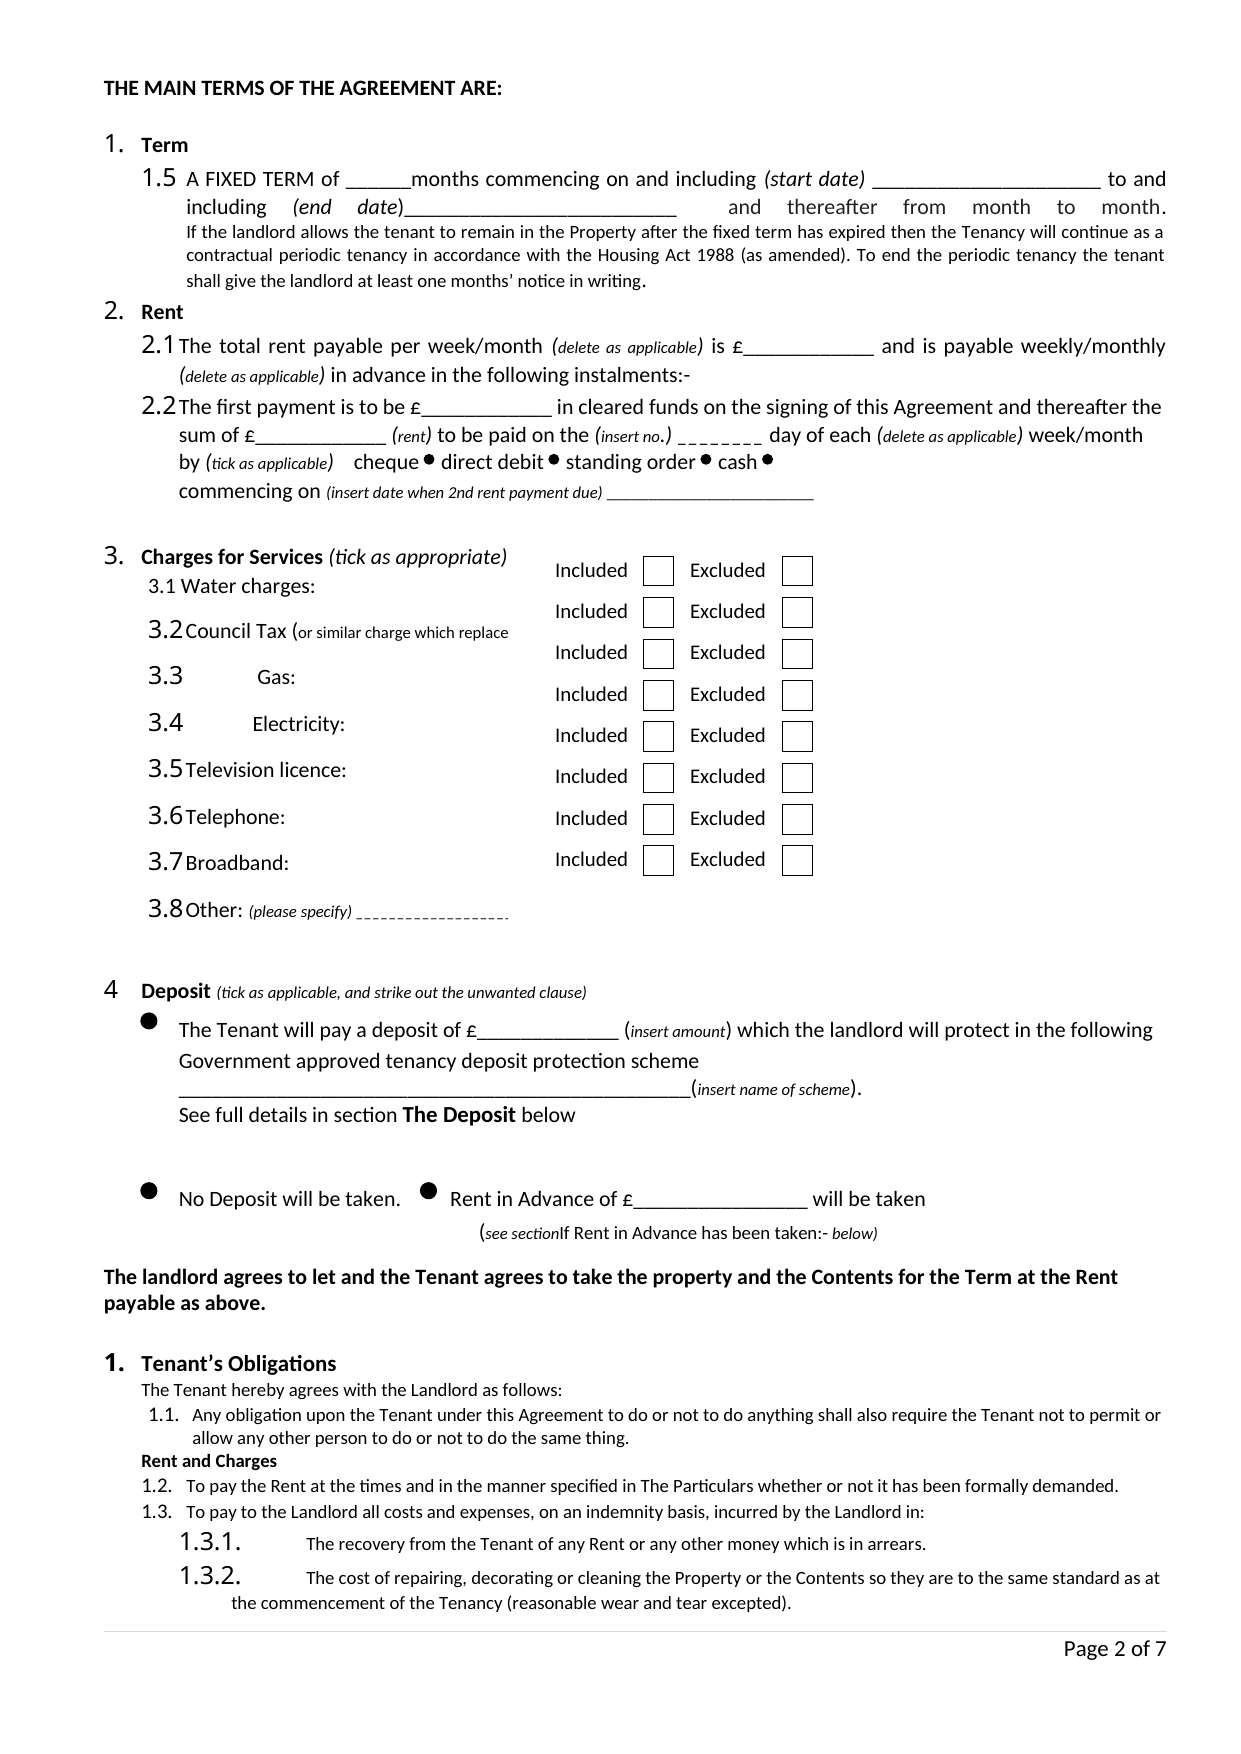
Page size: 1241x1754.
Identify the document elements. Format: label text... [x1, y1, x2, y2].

table_cell [783, 598, 812, 627]
table_cell [644, 805, 673, 833]
table_cell [644, 793, 673, 804]
list Television licence: [148, 751, 508, 785]
list Telephone: [148, 797, 508, 832]
table_cell [644, 640, 673, 668]
list A FIXED TERM of ______months commencing on and including (start date) _____________________ to and including (end date)_________________________ and thereafter from month to month. If the landlord allows the tenant to remain in the Property after the fixed term has expired then the Tenancy will continue as a contractual periodic tenancy in accordance with the Housing Act 1988 (as amended). To end the periodic tenancy the tenant shall give the landlord at least one months’ notice in writing. [141, 159, 1167, 293]
table_cell Included [540, 680, 643, 709]
table_cell [673, 627, 782, 638]
list [827, 797, 1167, 832]
table_cell [540, 751, 643, 763]
table_cell [644, 598, 673, 627]
list Any obligation upon the Tenant under this Agreement to do or not to do anything shall also require the Tenant not to permit or allow any other person to do or not to do the same thing. [148, 1401, 1167, 1449]
table_cell Excluded [674, 845, 782, 875]
table_cell [644, 711, 673, 721]
table_cell [782, 669, 812, 680]
table_cell [540, 834, 643, 845]
table_cell [783, 681, 812, 709]
list The Tenant will pay a deposit of £_____________ (insert amount) which the landlord will protect in the following Government approved tenancy deposit protection scheme _______________________________________________(insert name of scheme). See full details in section The Deposit below [141, 1005, 1167, 1162]
table_cell [644, 764, 673, 792]
list Gas: [148, 658, 508, 692]
list Tenant’s Obligations The Tenant hereby agrees with the Landlord as follows: [103, 1344, 1167, 1401]
text The landlord agrees to let and the Tenant agrees to take the property and the Contents for the Term at the Rent payable as above. [103, 1263, 1167, 1316]
table_cell [644, 752, 673, 763]
table_cell [540, 710, 643, 721]
table_header Excluded [674, 556, 782, 585]
table_cell Excluded [674, 763, 782, 792]
list Broadband: [148, 844, 508, 878]
table_cell Excluded [674, 721, 782, 751]
table_cell [540, 792, 643, 804]
text 3.1 Water charges: [148, 572, 508, 599]
list The recovery from the Tenant of any Rent or any other money which is in arrears. [178, 1523, 1167, 1557]
table_cell Included [540, 639, 643, 668]
table_cell [540, 585, 643, 597]
list Council Tax (or similar charge which replaces it): [827, 611, 1167, 645]
table_cell [673, 834, 782, 845]
table_header [644, 557, 673, 585]
list To pay to the Landlord all costs and expenses, on an indemnity basis, incurred by the Landlord in: [141, 1498, 1167, 1523]
list Charges for Services (tick as appropriate) [103, 538, 1167, 942]
table_cell [673, 585, 782, 597]
table_cell [673, 710, 782, 721]
table_cell [783, 764, 812, 792]
table_cell [783, 640, 812, 668]
table_cell Excluded [674, 680, 782, 709]
table_cell Included [540, 763, 643, 792]
table_cell [644, 669, 673, 680]
table_cell [540, 627, 643, 638]
table_cell Excluded [674, 597, 782, 627]
table_cell Included [540, 804, 643, 833]
table_cell [673, 792, 782, 804]
list Rent [103, 293, 1167, 327]
table_cell [673, 751, 782, 763]
list [827, 704, 1167, 738]
table_cell [644, 586, 673, 597]
list Electricity: [148, 704, 508, 738]
table_cell [782, 835, 812, 845]
table_cell [782, 752, 812, 763]
list [827, 844, 1167, 878]
table_cell [782, 628, 812, 638]
table_cell [783, 805, 812, 833]
list Council Tax (or similar charge which replaces it): [148, 611, 508, 645]
list Other: (please specify) ______________________ [827, 891, 1167, 925]
list [827, 751, 1167, 785]
table_cell [540, 668, 643, 680]
table_header [783, 557, 812, 585]
table_cell Excluded [674, 639, 782, 668]
table_cell [673, 668, 782, 680]
text (see sectionIf Rent in Advance has been taken:- below) [478, 1218, 1167, 1245]
text THE MAIN TERMS OF THE AGREEMENT ARE: [103, 74, 1167, 100]
text [827, 572, 1167, 599]
list Deposit (tick as applicable, and strike out the unwanted clause) [103, 971, 1167, 1005]
table_header Included [540, 556, 643, 585]
text Rent and Charges [141, 1449, 1167, 1472]
table_cell Included [540, 845, 643, 875]
table_cell [783, 846, 812, 875]
list No Deposit will be taken.  Rent in Advance of £________________ will be taken [141, 1162, 1167, 1218]
table_cell Included [540, 597, 643, 627]
table_cell [644, 846, 673, 875]
list Other: (please specify) ______________________ [148, 891, 508, 925]
list [827, 658, 1167, 692]
table_cell [644, 628, 673, 638]
list The cost of repairing, decorating or cleaning the Property or the Contents so they are to the same standard as at the commencement of the Tenancy (reasonable wear and tear excepted). [178, 1557, 1167, 1614]
table_cell [782, 711, 812, 721]
list The first payment is to be £____________ in cleared funds on the signing of this Agreement and thereafter the sum of £____________ (rent) to be paid on the (insert no.) ________ day of each (delete as applicable) week/month by (tick as applicable) cheque  direct debit  standing order  cash  commencing on (insert date when 2nd rent payment due) _________________________ [141, 388, 1167, 538]
table_cell [783, 722, 812, 751]
table_cell [644, 681, 673, 709]
list To pay the Rent at the times and in the manner specified in The Particulars whether or not it has been formally demanded. [141, 1472, 1167, 1498]
table_cell [782, 793, 812, 804]
table_cell [644, 835, 673, 845]
table_cell [644, 722, 673, 751]
table_cell Excluded [674, 804, 782, 833]
list The total rent payable per week/month (delete as applicable) is £____________ and is payable weekly/monthly (delete as applicable) in advance in the following instalments:- [141, 327, 1167, 388]
list Term [103, 125, 1167, 159]
table_cell Included [540, 721, 643, 751]
table_cell [782, 586, 812, 597]
